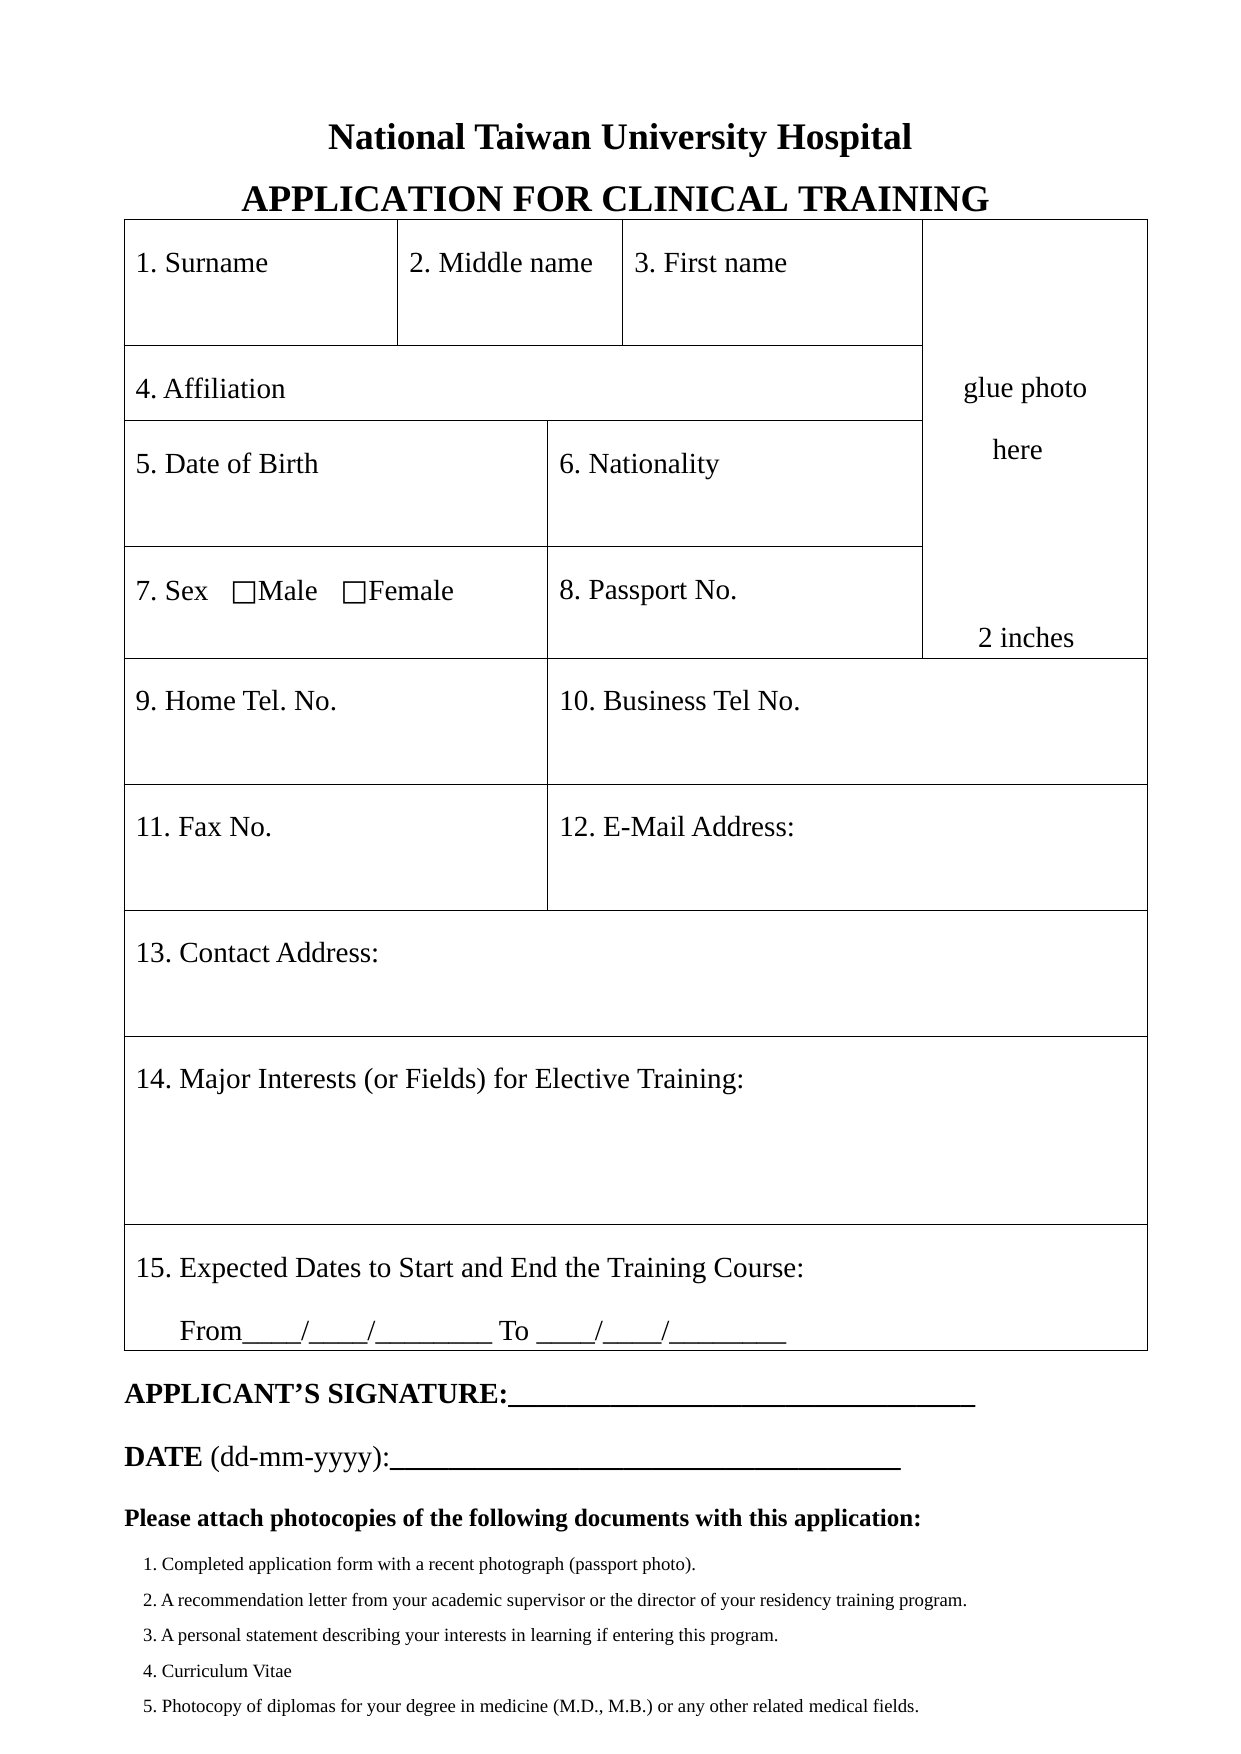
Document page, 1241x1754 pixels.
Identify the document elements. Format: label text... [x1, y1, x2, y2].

table_header 1. Surname [125, 220, 397, 345]
text APPLICANT’S SIGNATURE:________________________________ [124, 1351, 1116, 1414]
table_cell 12. E-Mail Address: [548, 785, 1147, 909]
table_cell 8. Passport No. [548, 547, 922, 657]
text 3. A personal statement describing your interests in learning if entering this program. [143, 1628, 1116, 1645]
text 4. Curriculum Vitae [143, 1664, 1116, 1680]
table_cell 7. Sex □Male □Female [125, 547, 547, 657]
table_header 3. First name [623, 220, 922, 345]
table_header glue photo here 2 inches [923, 220, 1147, 657]
text 5. Photocopy of diplomas for your degree in medicine (M.D., M.B.) or any other related medical fields. [143, 1699, 1116, 1716]
table_cell 6. Nationality [548, 421, 922, 546]
text 2. A recommendation letter from your academic supervisor or the director of your residency training program. [143, 1593, 1116, 1609]
table_cell 15. Expected Dates to Start and End the Training Course: From____/____/________ To ____/____/________ [125, 1225, 1147, 1350]
table_cell 14. Major Interests (or Fields) for Elective Training: [125, 1037, 1147, 1224]
table_cell 10. Business Tel No. [548, 659, 1147, 783]
table_cell 9. Home Tel. No. [125, 659, 547, 783]
text National Taiwan University Hospital [124, 94, 1116, 156]
table_header 2. Middle name [398, 220, 622, 345]
text DATE (dd-mm-yyyy):___________________________________ [124, 1414, 1116, 1476]
table_cell 5. Date of Birth [125, 421, 547, 546]
text 1. Completed application form with a recent photograph (passport photo). [143, 1557, 1116, 1574]
subtitle APPLICATION FOR CLINICAL TRAINING [124, 156, 1116, 219]
table_cell 11. Fax No. [125, 785, 547, 909]
table_cell 13. Contact Address: [125, 911, 1147, 1036]
text Please attach photocopies of the following documents with this application: [124, 1476, 1116, 1539]
table_cell 4. Affiliation [125, 346, 922, 420]
